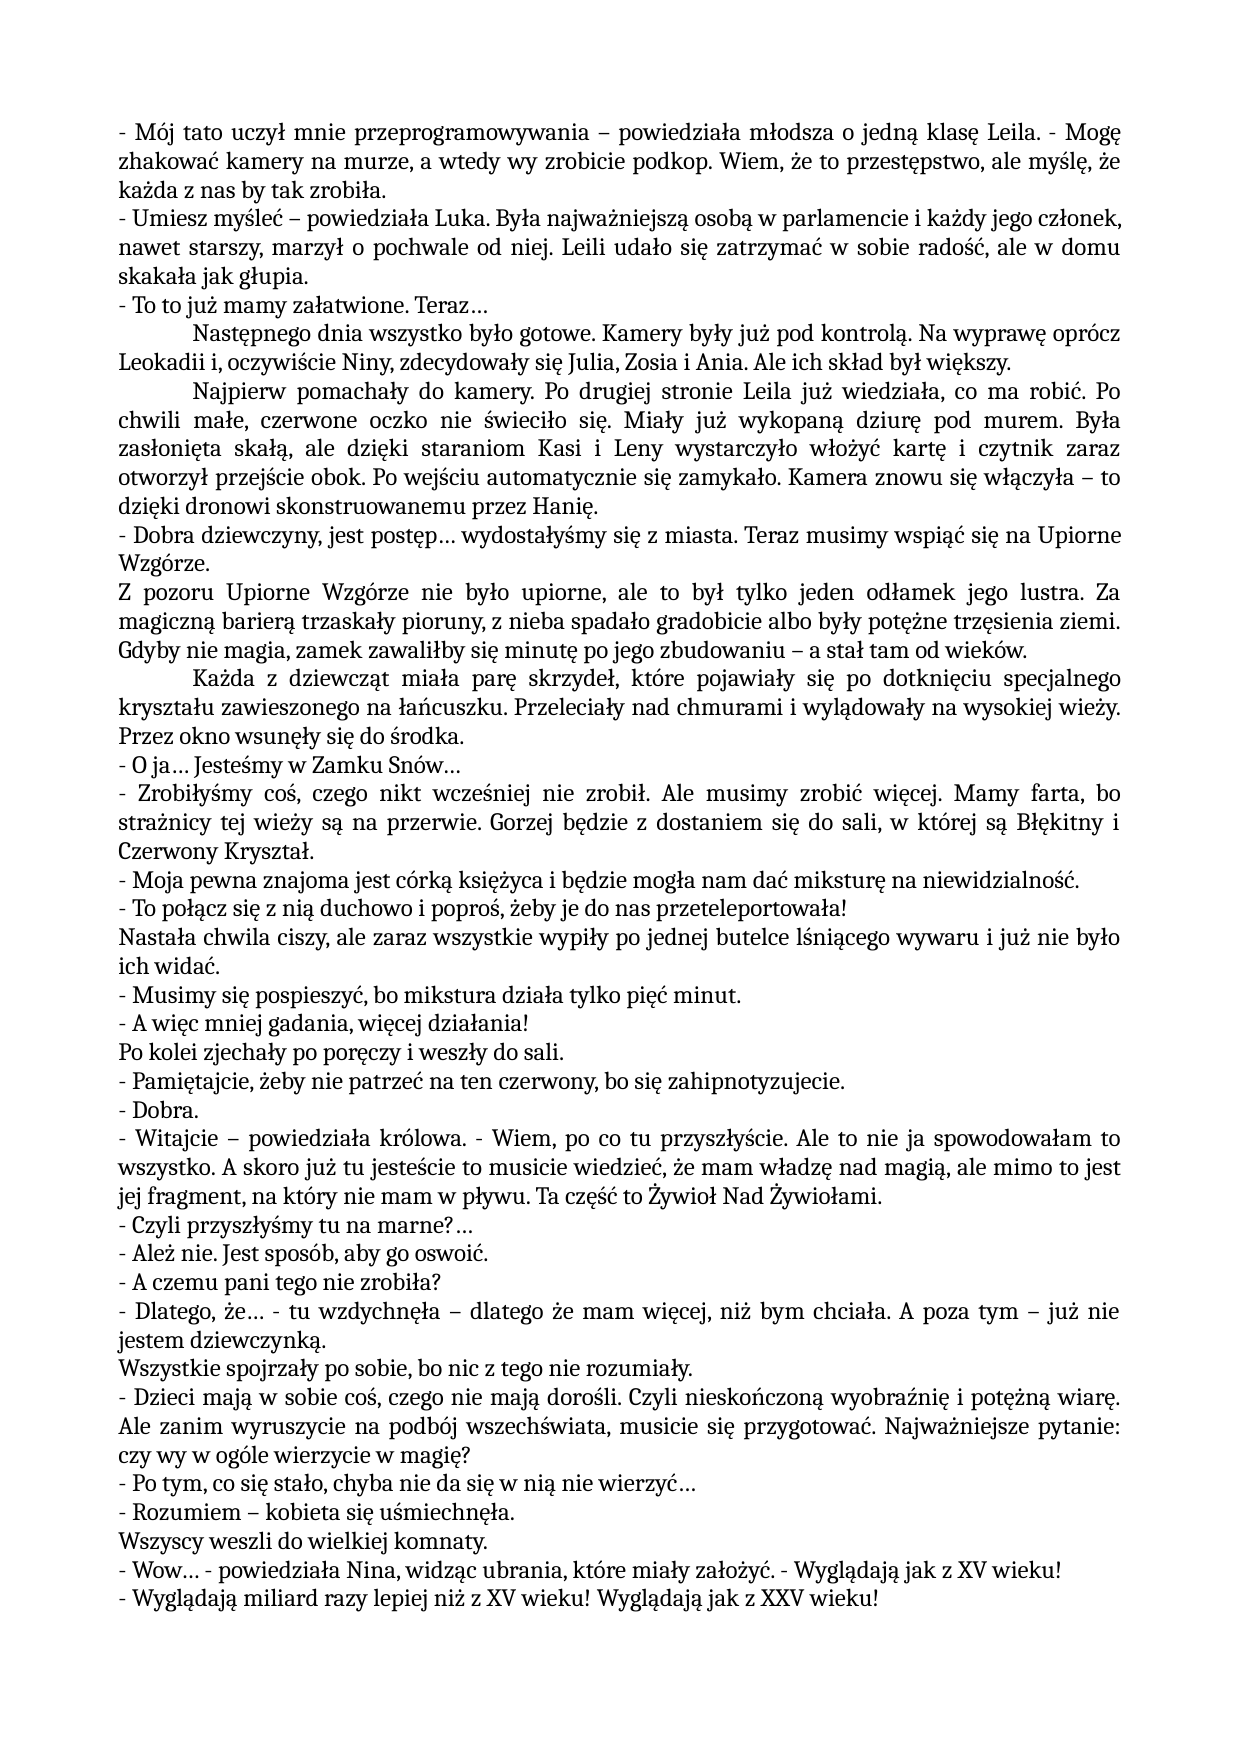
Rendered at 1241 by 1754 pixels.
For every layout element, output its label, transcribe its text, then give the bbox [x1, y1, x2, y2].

text - Dlatego, że… - tu wzdychnęła – dlatego że mam więcej, niż bym chciała. A poza tym – już nie jestem dziewczynką. [118, 1297, 1122, 1354]
text Najpierw pomachały do kamery. Po drugiej stronie Leila już wiedziała, co ma robić. Po chwili małe, czerwone oczko nie świeciło się. Miały już wykopaną dziurę pod murem. Była zasłonięta skałą, ale dzięki staraniom Kasi i Leny wystarczyło włożyć kartę i czytnik zaraz otworzył przejście obok. Po wejściu automatycznie się zamykało. Kamera znowu się włączyła – to dzięki dronowi skonstruowanemu przez Hanię. [118, 377, 1122, 521]
text - Pamiętajcie, żeby nie patrzeć na ten czerwony, bo się zahipnotyzujecie. [118, 1067, 1122, 1096]
text - Mój tato uczył mnie przeprogramowywania – powiedziała młodsza o jedną klasę Leila. - Mogę zhakować kamery na murze, a wtedy wy zrobicie podkop. Wiem, że to przestępstwo, ale myślę, że każda z nas by tak zrobiła. [118, 118, 1122, 204]
text - Ależ nie. Jest sposób, aby go oswoić. [118, 1239, 1122, 1268]
text Następnego dnia wszystko było gotowe. Kamery były już pod kontrolą. Na wyprawę oprócz Leokadii i, oczywiście Niny, zdecydowały się Julia, Zosia i Ania. Ale ich skład był większy. [118, 319, 1122, 377]
text - To to już mamy załatwione. Teraz… [118, 291, 1122, 319]
text - Musimy się pospieszyć, bo mikstura działa tylko pięć minut. [118, 981, 1122, 1009]
text Wszystkie spojrzały po sobie, bo nic z tego nie rozumiały. [118, 1354, 1122, 1383]
text - To połącz się z nią duchowo i poproś, żeby je do nas przeteleportowała! [118, 894, 1122, 923]
text - Zrobiłyśmy coś, czego nikt wcześniej nie zrobił. Ale musimy zrobić więcej. Mamy farta, bo strażnicy tej wieży są na przerwie. Gorzej będzie z dostaniem się do sali, w której są Błękitny i Czerwony Kryształ. [118, 779, 1122, 866]
text - Witajcie – powiedziała królowa. - Wiem, po co tu przyszłyście. Ale to nie ja spowodowałam to wszystko. A skoro już tu jesteście to musicie wiedzieć, że mam władzę nad magią, ale mimo to jest jej fragment, na który nie mam w pływu. Ta część to Żywioł Nad Żywiołami. [118, 1124, 1122, 1211]
text Po kolei zjechały po poręczy i weszły do sali. [118, 1038, 1122, 1067]
text Każda z dziewcząt miała parę skrzydeł, które pojawiały się po dotknięciu specjalnego kryształu zawieszonego na łańcuszku. Przeleciały nad chmurami i wylądowały na wysokiej wieży. Przez okno wsunęły się do środka. [118, 664, 1122, 751]
text - Po tym, co się stało, chyba nie da się w nią nie wierzyć… [118, 1469, 1122, 1498]
text - A więc mniej gadania, więcej działania! [118, 1009, 1122, 1038]
text - Wow… - powiedziała Nina, widząc ubrania, które miały założyć. - Wyglądają jak z XV wieku! [118, 1556, 1122, 1584]
text - A czemu pani tego nie zrobiła? [118, 1268, 1122, 1297]
text Z pozoru Upiorne Wzgórze nie było upiorne, ale to był tylko jeden odłamek jego lustra. Za magiczną barierą trzaskały pioruny, z nieba spadało gradobicie albo były potężne trzęsienia ziemi. Gdyby nie magia, zamek zawaliłby się minutę po jego zbudowaniu – a stał tam od wieków. [118, 578, 1122, 664]
text - Wyglądają miliard razy lepiej niż z XV wieku! Wyglądają jak z XXV wieku! [118, 1584, 1122, 1613]
text - Dobra dziewczyny, jest postęp… wydostałyśmy się z miasta. Teraz musimy wspiąć się na Upiorne Wzgórze. [118, 521, 1122, 578]
text - Moja pewna znajoma jest córką księżyca i będzie mogła nam dać miksturę na niewidzialność. [118, 866, 1122, 894]
text Nastała chwila ciszy, ale zaraz wszystkie wypiły po jednej butelce lśniącego wywaru i już nie było ich widać. [118, 923, 1122, 981]
text - Dobra. [118, 1096, 1122, 1124]
text - Rozumiem – kobieta się uśmiechnęła. [118, 1498, 1122, 1527]
text - Umiesz myśleć – powiedziała Luka. Była najważniejszą osobą w parlamencie i każdy jego członek, nawet starszy, marzył o pochwale od niej. Leili udało się zatrzymać w sobie radość, ale w domu skakała jak głupia. [118, 204, 1122, 291]
text - O ja… Jesteśmy w Zamku Snów… [118, 751, 1122, 779]
text - Czyli przyszłyśmy tu na marne?… [118, 1211, 1122, 1239]
text Wszyscy weszli do wielkiej komnaty. [118, 1527, 1122, 1556]
text - Dzieci mają w sobie coś, czego nie mają dorośli. Czyli nieskończoną wyobraźnię i potężną wiarę. Ale zanim wyruszycie na podbój wszechświata, musicie się przygotować. Najważniejsze pytanie: czy wy w ogóle wierzycie w magię? [118, 1383, 1122, 1469]
